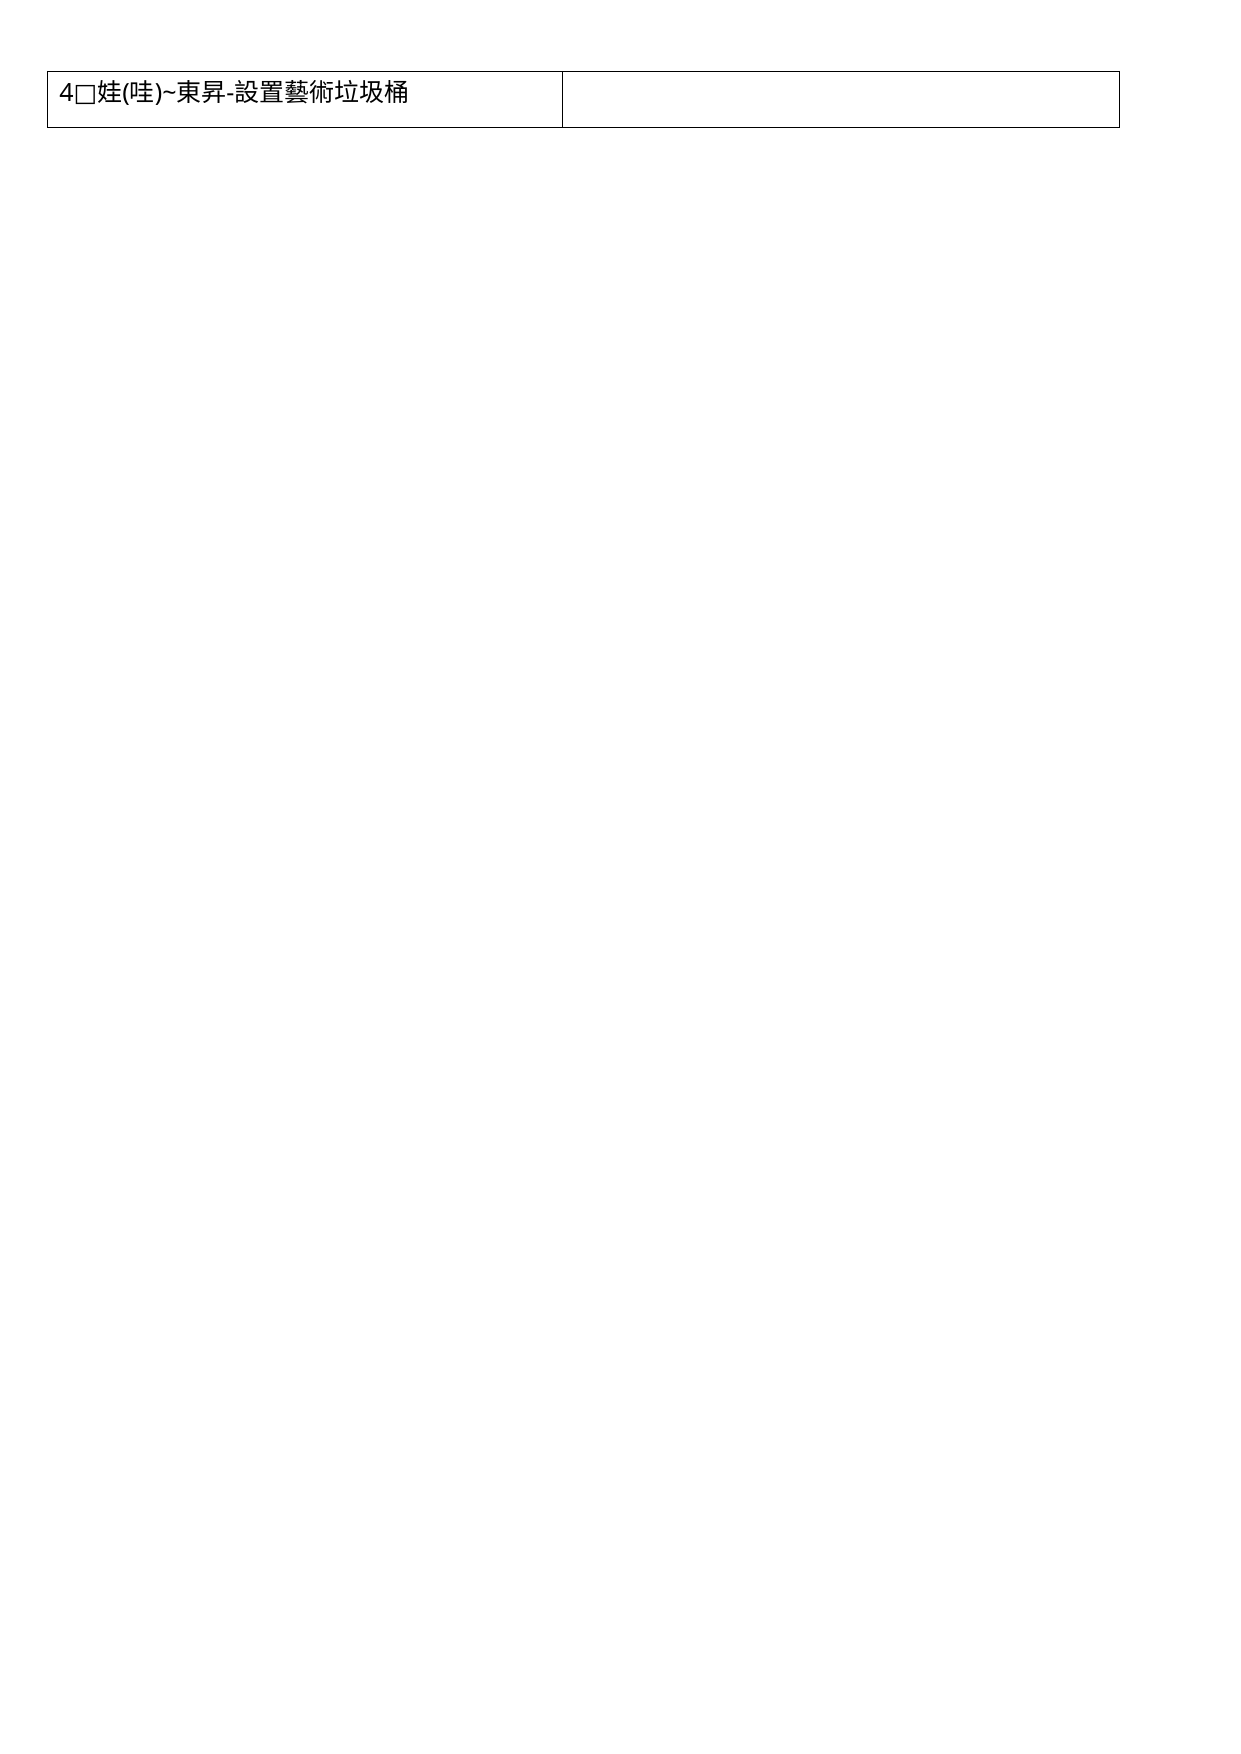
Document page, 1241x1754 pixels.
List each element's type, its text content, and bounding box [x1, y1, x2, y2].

table_cell [563, 72, 1119, 127]
table_cell 4□娃(哇)~東昇-設置藝術垃圾桶 [48, 72, 562, 127]
